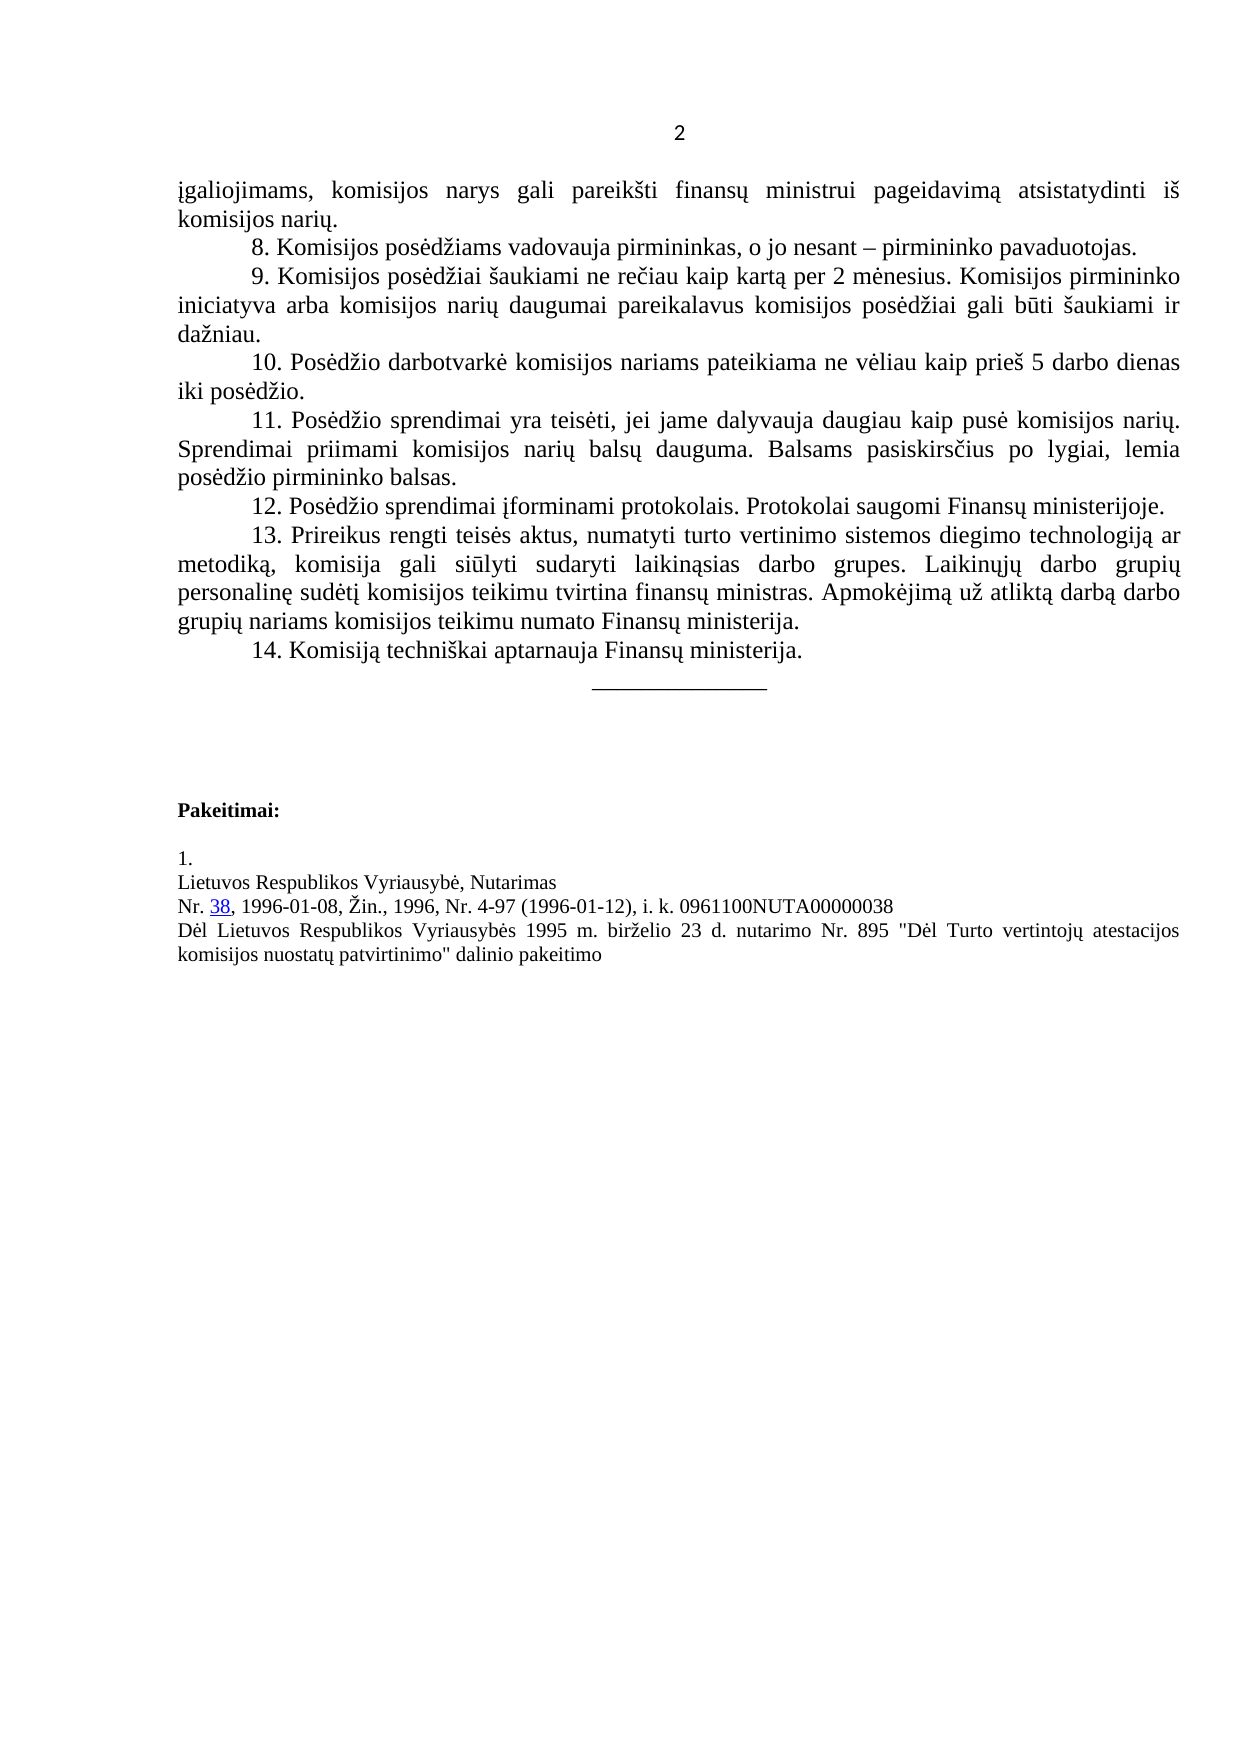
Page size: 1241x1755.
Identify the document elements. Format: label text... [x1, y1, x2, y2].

text 8. Komisijos posėdžiams vadovauja pirmininkas, o jo nesant – pirmininko pavaduotojas. [177, 232, 1181, 261]
text 10. Posėdžio darbotvarkė komisijos nariams pateikiama ne vėliau kaip prieš 5 darbo dienas iki posėdžio. [177, 347, 1181, 405]
text 11. Posėdžio sprendimai yra teisėti, jei jame dalyvauja daugiau kaip pusė komisijos narių. Sprendimai priimami komisijos narių balsų dauguma. Balsams pasiskirsčius po lygiai, lemia posėdžio pirmininko balsas. [177, 405, 1181, 491]
text 13. Prireikus rengti teisės aktus, numatyti turto vertinimo sistemos diegimo technologiją ar metodiką, komisija gali siūlyti sudaryti laikinąsias darbo grupes. Laikinųjų darbo grupių personalinę sudėtį komisijos teikimu tvirtina finansų ministras. Apmokėjimą už atliktą darbą darbo grupių nariams komisijos teikimu numato Finansų ministerija. [177, 520, 1181, 635]
text 9. Komisijos posėdžiai šaukiami ne rečiau kaip kartą per 2 mėnesius. Komisijos pirmininko iniciatyva arba komisijos narių daugumai pareikalavus komisijos posėdžiai gali būti šaukiami ir dažniau. [177, 261, 1181, 347]
text Lietuvos Respublikos Vyriausybė, Nutarimas [177, 870, 1181, 894]
text Nr. 38, 1996-01-08, Žin., 1996, Nr. 4-97 (1996-01-12), i. k. 0961100NUTA00000038 [177, 894, 1181, 918]
text 14. Komisiją techniškai aptarnauja Finansų ministerija. [177, 635, 1181, 664]
text įgaliojimams, komisijos narys gali pareikšti finansų ministrui pageidavimą atsistatydinti iš komisijos narių. [177, 175, 1181, 232]
text 1. [177, 846, 1181, 870]
text ______________ [177, 664, 1181, 692]
text 12. Posėdžio sprendimai įforminami protokolais. Protokolai saugomi Finansų ministerijoje. [177, 491, 1181, 520]
text Pakeitimai: [177, 798, 1181, 822]
text Dėl Lietuvos Respublikos Vyriausybės 1995 m. birželio 23 d. nutarimo Nr. 895 "Dėl Turto vertintojų atestacijos komisijos nuostatų patvirtinimo" dalinio pakeitimo [177, 918, 1181, 966]
